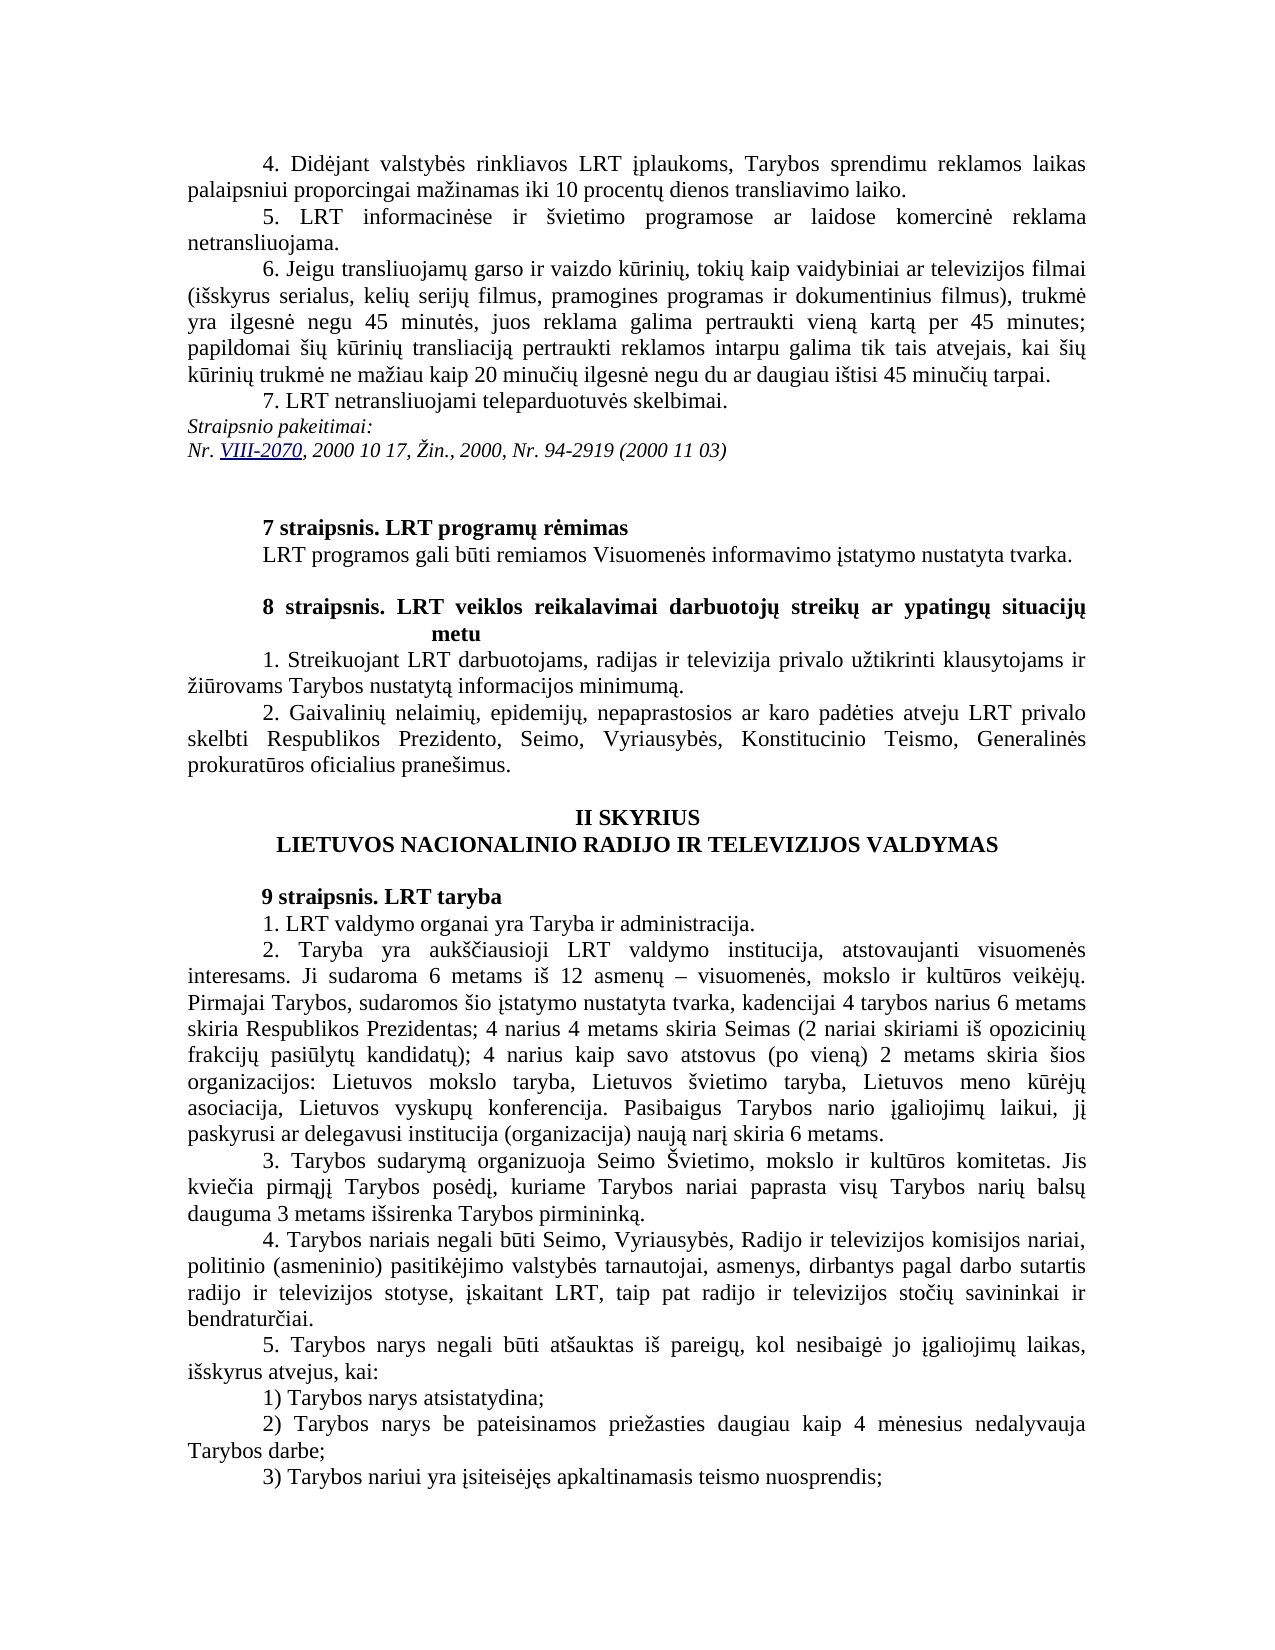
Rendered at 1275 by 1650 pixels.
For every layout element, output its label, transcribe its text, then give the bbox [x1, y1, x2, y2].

text 5. Tarybos narys negali būti atšauktas iš pareigų, kol nesibaigė jo įgaliojimų laikas, išskyrus atvejus, kai: [187, 1331, 1087, 1384]
text 4. Tarybos nariais negali būti Seimo, Vyriausybės, Radijo ir televizijos komisijos nariai, politinio (asmeninio) pasitikėjimo valstybės tarnautojai, asmenys, dirbantys pagal darbo sutartis radijo ir televizijos stotyse, įskaitant LRT, taip pat radijo ir televizijos stočių savininkai ir bendraturčiai. [187, 1226, 1087, 1331]
text 2. Taryba yra aukščiausioji LRT valdymo institucija, atstovaujanti visuomenės interesams. Ji sudaroma 6 metams iš 12 asmenų – visuomenės, mokslo ir kultūros veikėjų. Pirmajai Tarybos, sudaromos šio įstatymo nustatyta tvarka, kadencijai 4 tarybos narius 6 metams skiria Respublikos Prezidentas; 4 narius 4 metams skiria Seimas (2 nariai skiriami iš opozicinių frakcijų pasiūlytų kandidatų); 4 narius kaip savo atstovus (po vieną) 2 metams skiria šios organizacijos: Lietuvos mokslo taryba, Lietuvos švietimo taryba, Lietuvos meno kūrėjų asociacija, Lietuvos vyskupų konferencija. Pasibaigus Tarybos nario įgaliojimų laikui, jį paskyrusi ar delegavusi institucija (organizacija) naują narį skiria 6 metams. [187, 936, 1087, 1147]
text 2) Tarybos narys be pateisinamos priežasties daugiau kaip 4 mėnesius nedalyvauja Tarybos darbe; [187, 1410, 1087, 1463]
text 7 straipsnis. LRT programų rėmimas [187, 514, 1087, 541]
text Nr. VIII-2070, 2000 10 17, Žin., 2000, Nr. 94-2919 (2000 11 03) [187, 438, 1087, 462]
text LIETUVOS NACIONALINIO RADIJO IR TELEVIZIJOS VALDYMAS [187, 831, 1087, 857]
text 6. Jeigu transliuojamų garso ir vaizdo kūrinių, tokių kaip vaidybiniai ar televizijos filmai (išskyrus serialus, kelių serijų filmus, pramogines programas ir dokumentinius filmus), trukmė yra ilgesnė negu 45 minutės, juos reklama galima pertraukti vieną kartą per 45 minutes; papildomai šių kūrinių transliaciją pertraukti reklamos intarpu galima tik tais atvejais, kai šių kūrinių trukmė ne mažiau kaip 20 minučių ilgesnė negu du ar daugiau ištisi 45 minučių tarpai. [187, 255, 1087, 387]
text 1. Streikuojant LRT darbuotojams, radijas ir televizija privalo užtikrinti klausytojams ir žiūrovams Tarybos nustatytą informacijos minimumą. [187, 646, 1087, 699]
text 3. Tarybos sudarymą organizuoja Seimo Švietimo, mokslo ir kultūros komitetas. Jis kviečia pirmąjį Tarybos posėdį, kuriame Tarybos nariai paprasta visų Tarybos narių balsų dauguma 3 metams išsirenka Tarybos pirmininką. [187, 1147, 1087, 1226]
text 1. LRT valdymo organai yra Taryba ir administracija. [187, 910, 1087, 936]
text II SKYRIUS [187, 804, 1087, 831]
text 8 straipsnis. LRT veiklos reikalavimai darbuotojų streikų ar ypatingų situacijų metu [262, 593, 1087, 646]
text 9 straipsnis. LRT taryba [187, 883, 1087, 910]
text 5. LRT informacinėse ir švietimo programose ar laidose komercinė reklama netransliuojama. [187, 203, 1087, 255]
text 7. LRT netransliuojami teleparduotuvės skelbimai. [187, 387, 1087, 413]
text LRT programos gali būti remiamos Visuomenės informavimo įstatymo nustatyta tvarka. [187, 541, 1087, 567]
text 3) Tarybos nariui yra įsiteisėjęs apkaltinamasis teismo nuosprendis; [187, 1463, 1087, 1489]
text Straipsnio pakeitimai: [187, 413, 1087, 438]
text 1) Tarybos narys atsistatydina; [187, 1384, 1087, 1410]
text 4. Didėjant valstybės rinkliavos LRT įplaukoms, Tarybos sprendimu reklamos laikas palaipsniui proporcingai mažinamas iki 10 procentų dienos transliavimo laiko. [187, 150, 1087, 203]
text 2. Gaivalinių nelaimių, epidemijų, nepaprastosios ar karo padėties atveju LRT privalo skelbti Respublikos Prezidento, Seimo, Vyriausybės, Konstitucinio Teismo, Generalinės prokuratūros oficialius pranešimus. [187, 699, 1087, 778]
